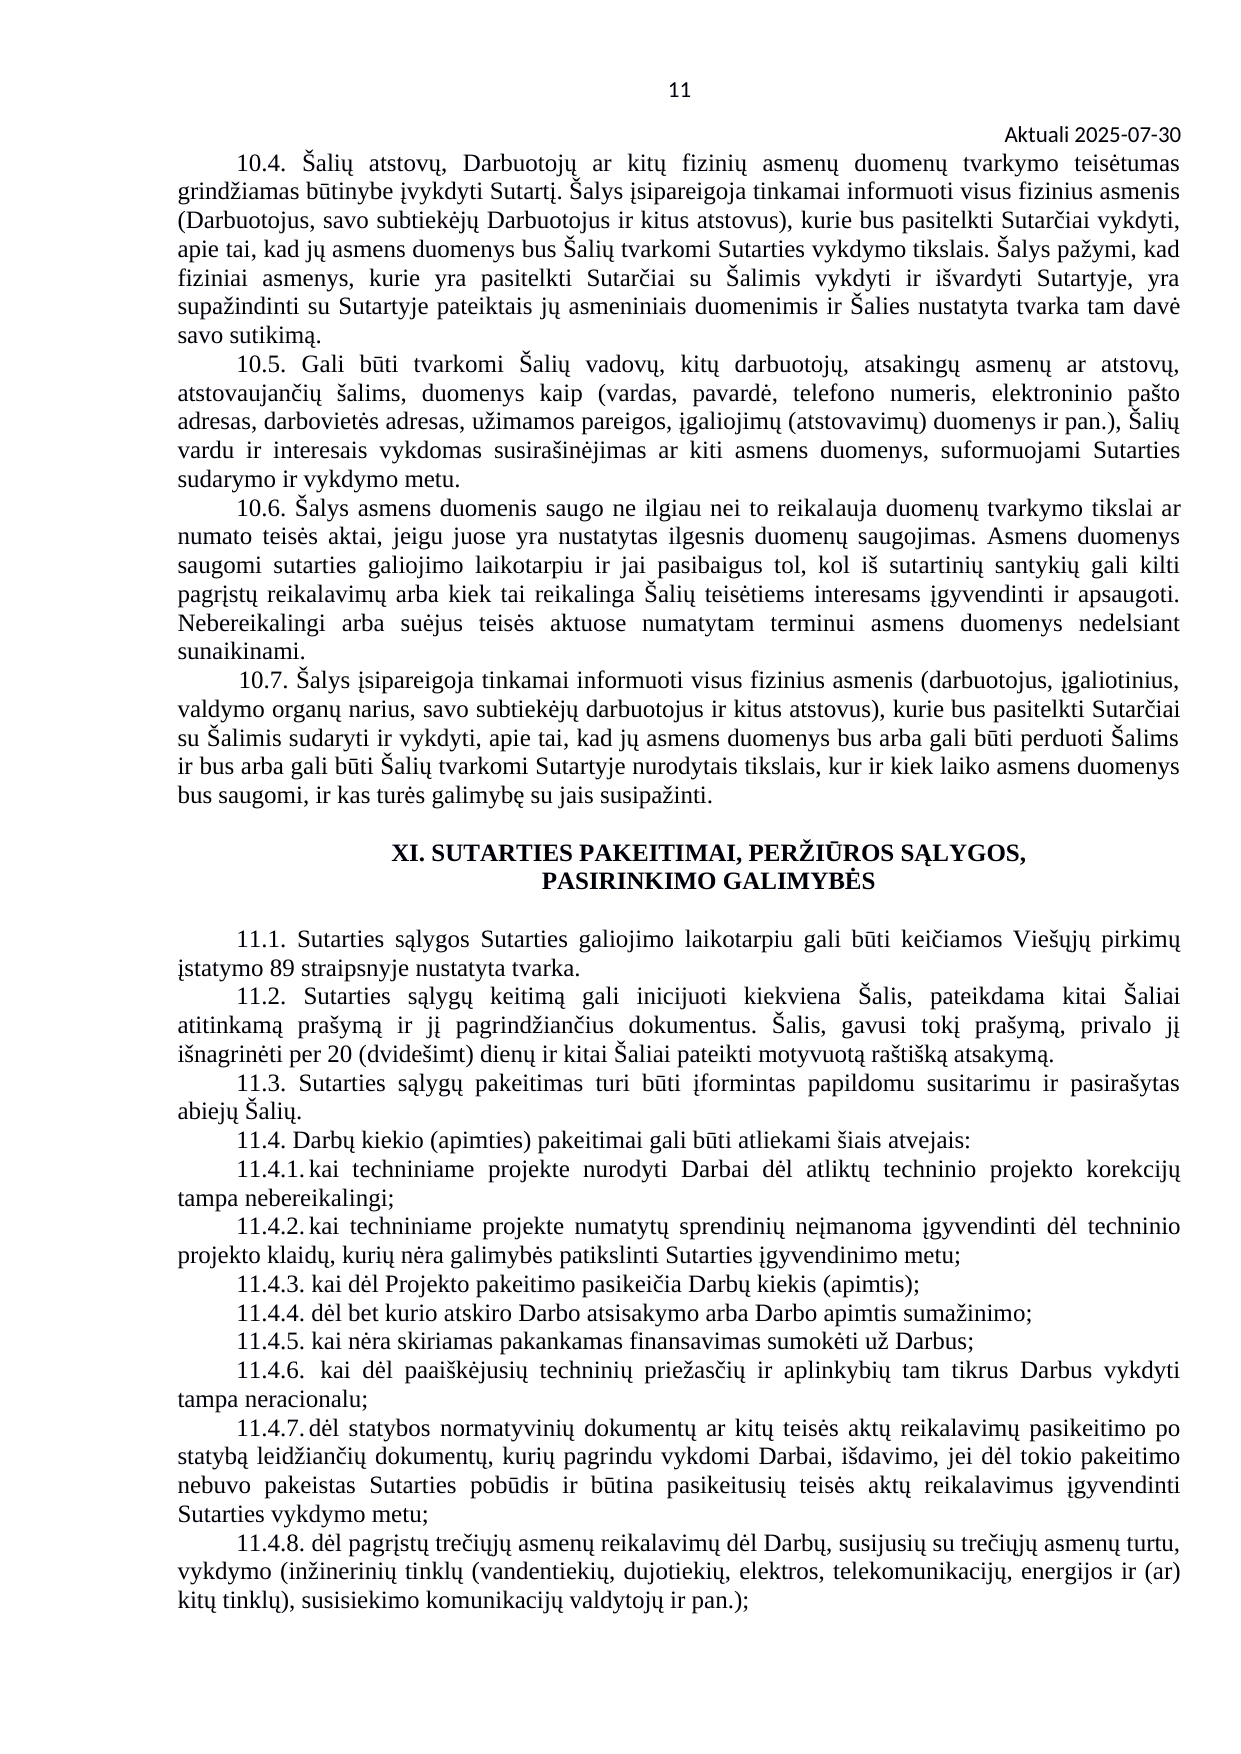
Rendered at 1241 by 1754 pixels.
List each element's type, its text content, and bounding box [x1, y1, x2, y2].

text 11.3. Sutarties sąlygų pakeitimas turi būti įformintas papildomu susitarimu ir pasirašytas abiejų Šalių. [177, 1068, 1181, 1125]
text 11.4.6. kai dėl paaiškėjusių techninių priežasčių ir aplinkybių tam tikrus Darbus vykdyti tampa neracionalu; [177, 1355, 1181, 1413]
text PASIRINKIMO GALIMYBĖS [177, 866, 1181, 895]
text 11.4.4. dėl bet kurio atskiro Darbo atsisakymo arba Darbo apimtis sumažinimo; [224, 1298, 1181, 1326]
text 11.4.3. kai dėl Projekto pakeitimo pasikeičia Darbų kiekis (apimtis); [230, 1269, 1181, 1298]
text XI. SUTARTIES PAKEITIMAI, PERŽIŪROS SĄLYGOS, [177, 838, 1181, 866]
text 11.4.8. dėl pagrįstų trečiųjų asmenų reikalavimų dėl Darbų, susijusių su trečiųjų asmenų turtu, vykdymo (inžinerinių tinklų (vandentiekių, dujotiekių, elektros, telekomunikacijų, energijos ir (ar) kitų tinklų), susisiekimo komunikacijų valdytojų ir pan.); [177, 1528, 1181, 1614]
subtitle 10.7. Šalys įsipareigoja tinkamai informuoti visus fizinius asmenis (darbuotojus, įgaliotinius, valdymo organų narius, savo subtiekėjų darbuotojus ir kitus atstovus), kurie bus pasitelkti Sutarčiai su Šalimis sudaryti ir vykdyti, apie tai, kad jų asmens duomenys bus arba gali būti perduoti Šalims ir bus arba gali būti Šalių tvarkomi Sutartyje nurodytais tikslais, kur ir kiek laiko asmens duomenys bus saugomi, ir kas turės galimybę su jais susipažinti. [132, 665, 1181, 809]
text 11.4.7. dėl statybos normatyvinių dokumentų ar kitų teisės aktų reikalavimų pasikeitimo po statybą leidžiančių dokumentų, kurių pagrindu vykdomi Darbai, išdavimo, jei dėl tokio pakeitimo nebuvo pakeistas Sutarties pobūdis ir būtina pasikeitusių teisės aktų reikalavimus įgyvendinti Sutarties vykdymo metu; [177, 1413, 1181, 1528]
text 11.2. Sutarties sąlygų keitimą gali inicijuoti kiekviena Šalis, pateikdama kitai Šaliai atitinkamą prašymą ir jį pagrindžiančius dokumentus. Šalis, gavusi tokį prašymą, privalo jį išnagrinėti per 20 (dvidešimt) dienų ir kitai Šaliai pateikti motyvuotą raštišką atsakymą. [177, 981, 1181, 1068]
text 11.4.1. kai techniniame projekte nurodyti Darbai dėl atliktų techninio projekto korekcijų tampa nebereikalingi; [177, 1154, 1181, 1211]
text 11.1. Sutarties sąlygos Sutarties galiojimo laikotarpiu gali būti keičiamos Viešųjų pirkimų įstatymo 89 straipsnyje nustatyta tvarka. [177, 924, 1181, 981]
text 11.4.5. kai nėra skiriamas pakankamas finansavimas sumokėti už Darbus; [230, 1326, 1181, 1355]
text 10.4. Šalių atstovų, Darbuotojų ar kitų fizinių asmenų duomenų tvarkymo teisėtumas grindžiamas būtinybe įvykdyti Sutartį. Šalys įsipareigoja tinkamai informuoti visus fizinius asmenis (Darbuotojus, savo subtiekėjų Darbuotojus ir kitus atstovus), kurie bus pasitelkti Sutarčiai vykdyti, apie tai, kad jų asmens duomenys bus Šalių tvarkomi Sutarties vykdymo tikslais. Šalys pažymi, kad fiziniai asmenys, kurie yra pasitelkti Sutarčiai su Šalimis vykdyti ir išvardyti Sutartyje, yra supažindinti su Sutartyje pateiktais jų asmeniniais duomenimis ir Šalies nustatyta tvarka tam davė savo sutikimą. [177, 148, 1181, 349]
text 10.6. Šalys asmens duomenis saugo ne ilgiau nei to reikalauja duomenų tvarkymo tikslai ar numato teisės aktai, jeigu juose yra nustatytas ilgesnis duomenų saugojimas. Asmens duomenys saugomi sutarties galiojimo laikotarpiu ir jai pasibaigus tol, kol iš sutartinių santykių gali kilti pagrįstų reikalavimų arba kiek tai reikalinga Šalių teisėtiems interesams įgyvendinti ir apsaugoti. Nebereikalingi arba suėjus teisės aktuose numatytam terminui asmens duomenys nedelsiant sunaikinami. [177, 493, 1181, 665]
text 10.5. Gali būti tvarkomi Šalių vadovų, kitų darbuotojų, atsakingų asmenų ar atstovų, atstovaujančių šalims, duomenys kaip (vardas, pavardė, telefono numeris, elektroninio pašto adresas, darbovietės adresas, užimamos pareigos, įgaliojimų (atstovavimų) duomenys ir pan.), Šalių vardu ir interesais vykdomas susirašinėjimas ar kiti asmens duomenys, suformuojami Sutarties sudarymo ir vykdymo metu. [177, 349, 1181, 493]
text 11.4. Darbų kiekio (apimties) pakeitimai gali būti atliekami šiais atvejais: [177, 1125, 1181, 1154]
text 11.4.2. kai techniniame projekte numatytų sprendinių neįmanoma įgyvendinti dėl techninio projekto klaidų, kurių nėra galimybės patikslinti Sutarties įgyvendinimo metu; [177, 1211, 1181, 1269]
